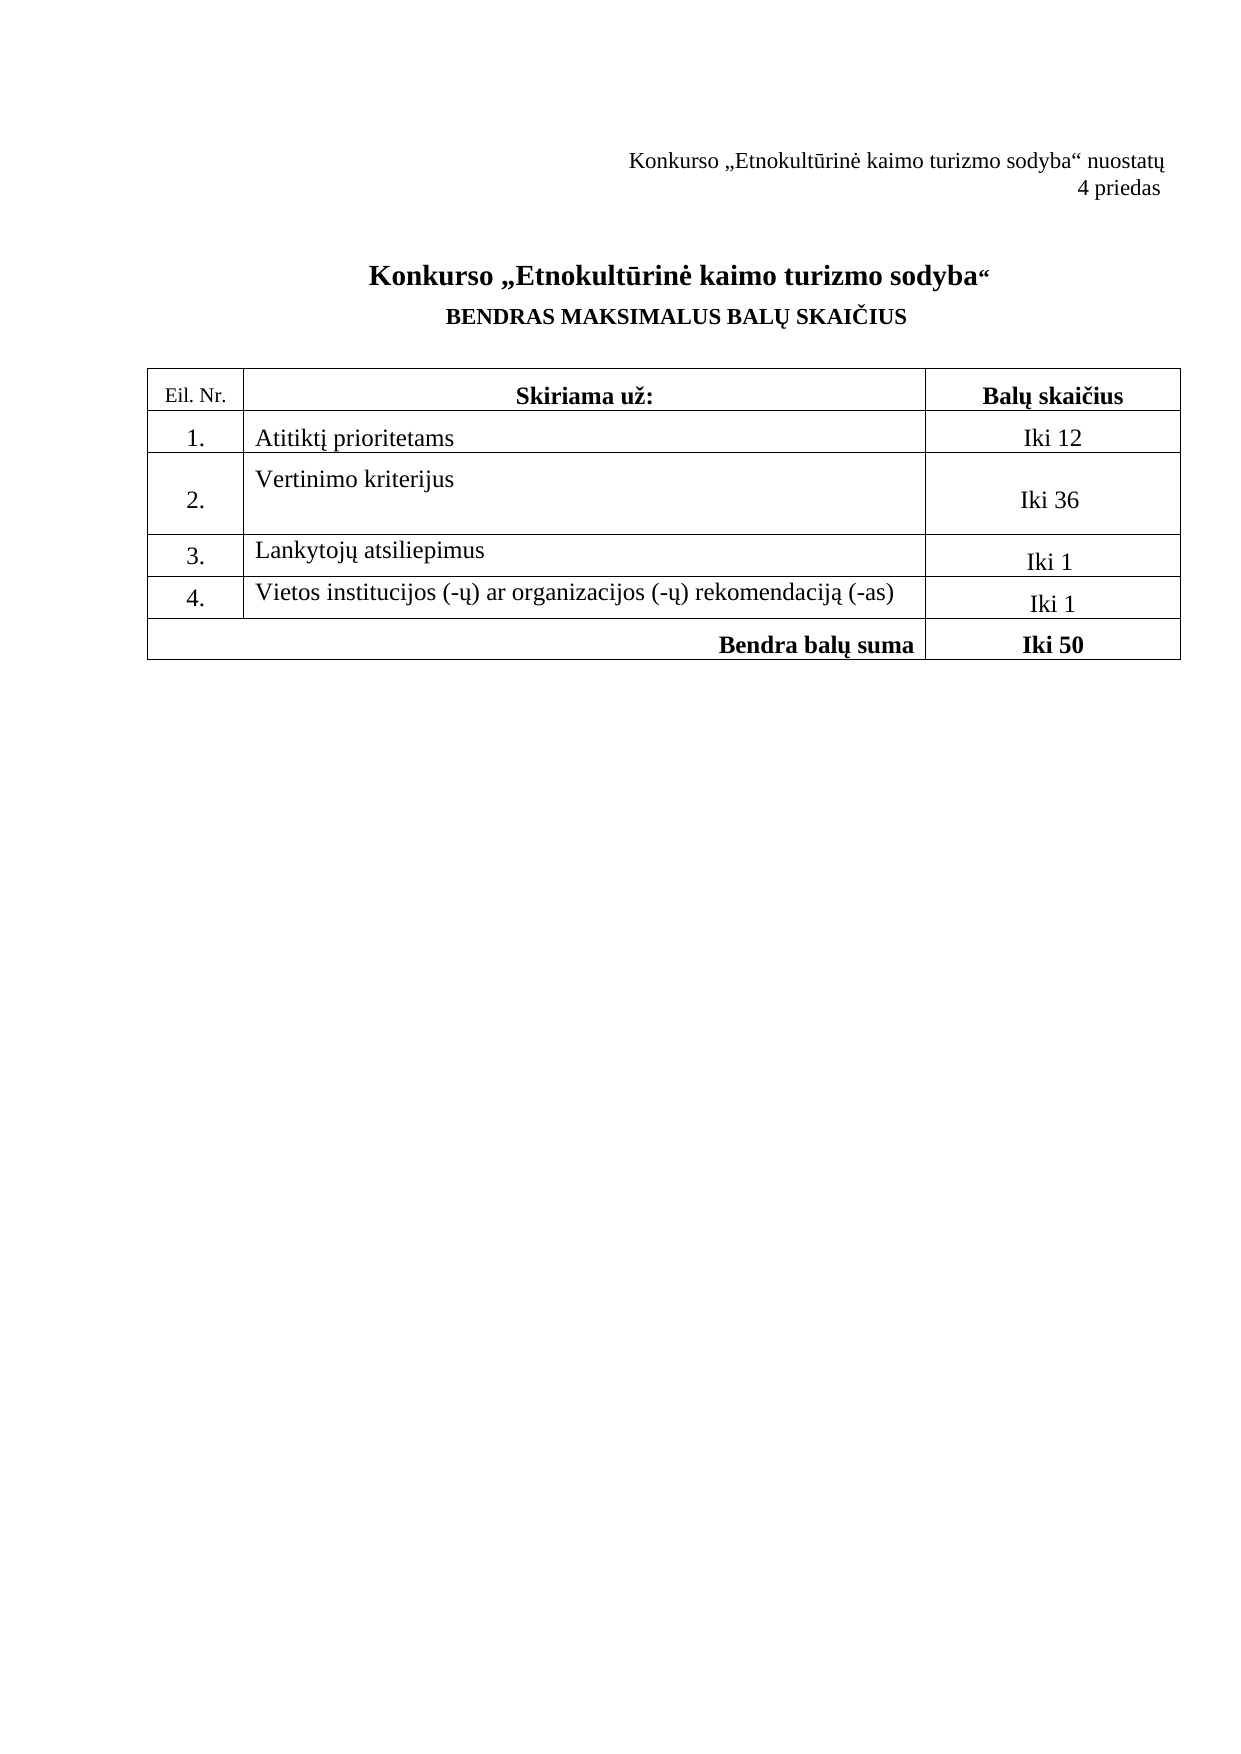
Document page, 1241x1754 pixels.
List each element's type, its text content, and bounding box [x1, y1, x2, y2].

table_header Skiriama už: [244, 369, 925, 410]
table_cell Atitiktį prioritetams [244, 411, 925, 452]
table_cell 4. [148, 577, 243, 618]
table_header Eil. Nr. [148, 369, 243, 410]
table_cell Lankytojų atsiliepimus [244, 535, 925, 576]
table_cell Iki 12 [926, 411, 1180, 452]
text Konkurso „Etnokultūrinė kaimo turizmo sodyba“ nuostatų [177, 148, 1181, 174]
table_cell Vertinimo kriterijus [244, 453, 925, 534]
text 4 priedas [852, 174, 1181, 200]
table_cell Iki 50 [926, 619, 1180, 659]
table_cell Iki 1 [926, 535, 1180, 576]
table_cell Iki 36 [926, 453, 1180, 534]
text BENDRAS MAKSIMALUS BALŲ SKAIČIUS [177, 303, 1181, 330]
table_cell 3. [148, 535, 243, 576]
table_cell 1. [148, 411, 243, 452]
table_header Balų skaičius [926, 369, 1180, 410]
text Konkurso „Etnokultūrinė kaimo turizmo sodyba“ [177, 258, 1181, 291]
table_cell 2. [148, 453, 243, 534]
table_cell Bendra balų suma [148, 619, 925, 659]
table_cell Vietos institucijos (-ų) ar organizacijos (-ų) rekomendaciją (-as) [244, 577, 925, 618]
table_cell Iki 1 [926, 577, 1180, 618]
